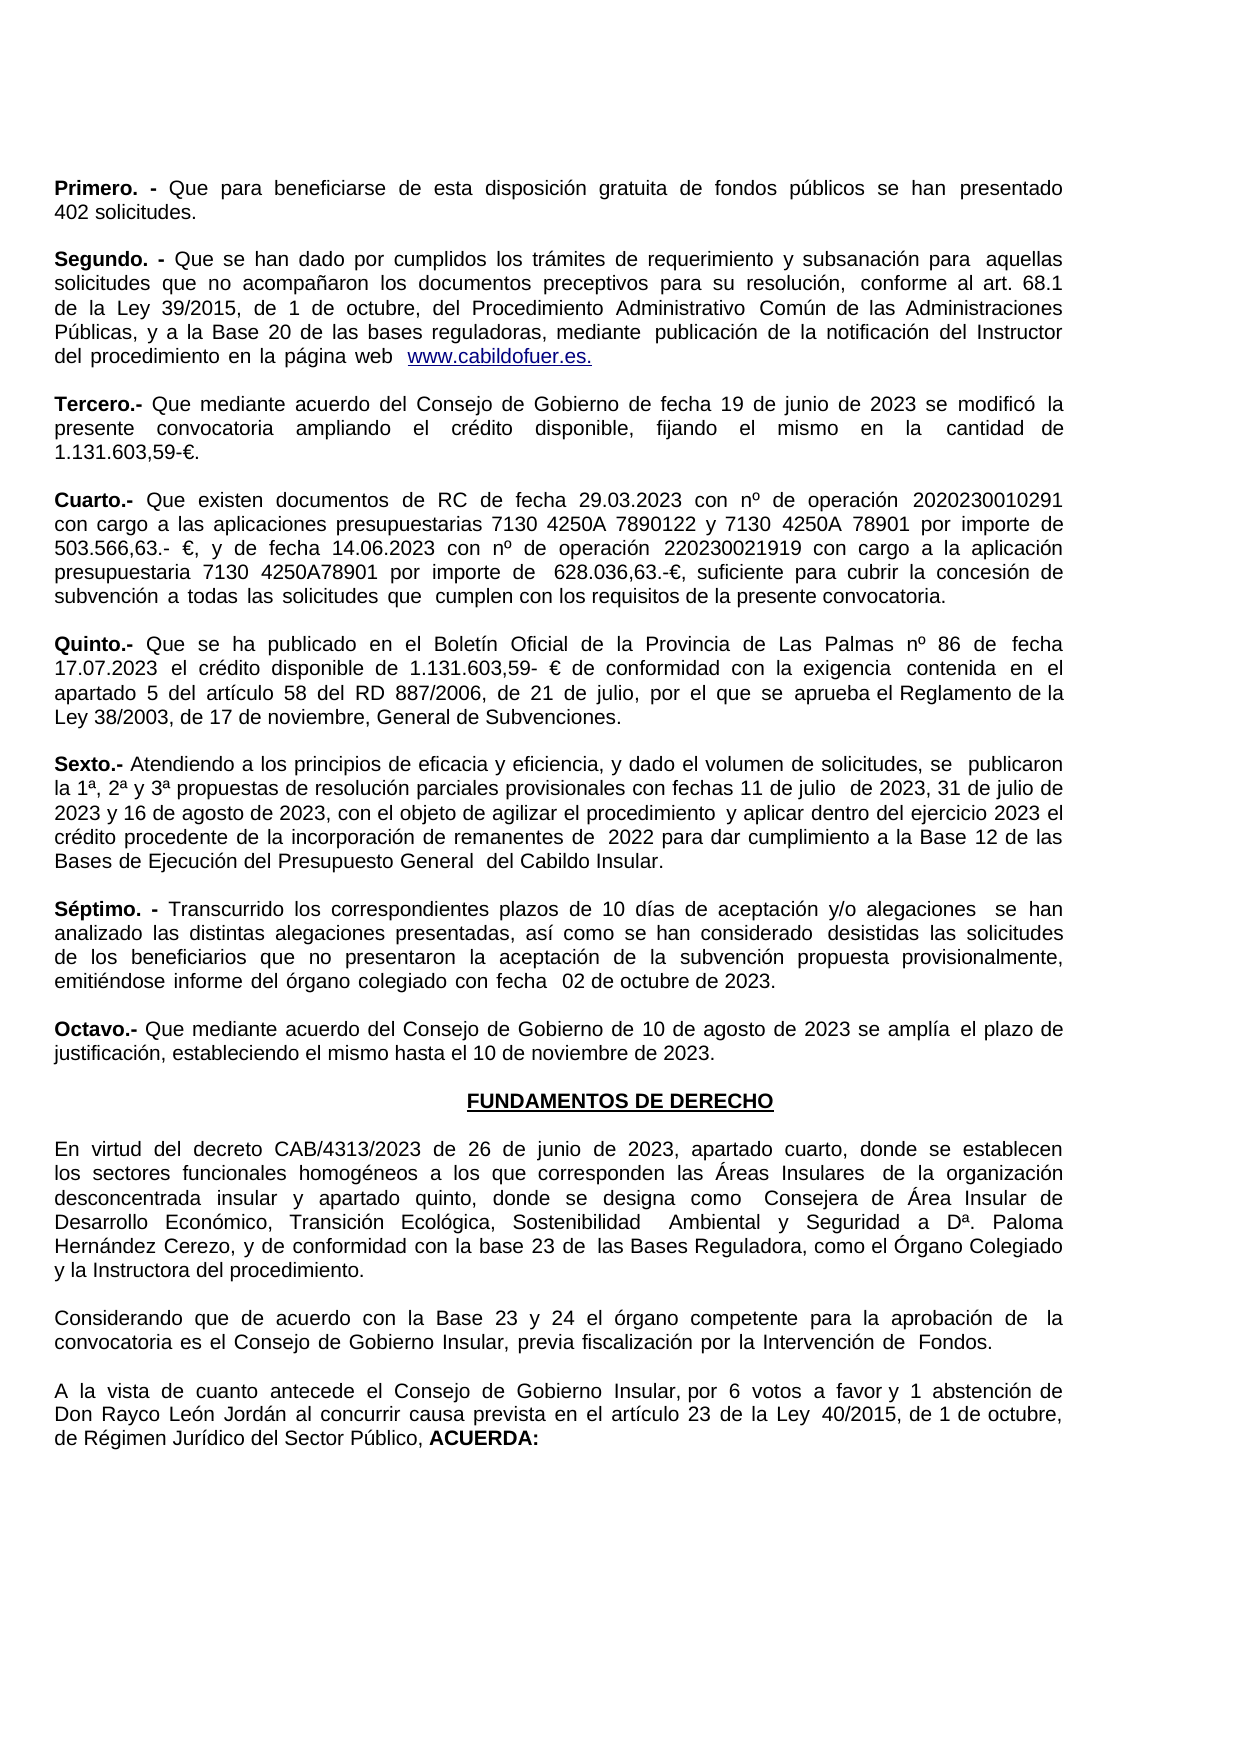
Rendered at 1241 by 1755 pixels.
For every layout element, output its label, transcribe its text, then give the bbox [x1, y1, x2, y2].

text Considerando que de acuerdo con la Base 23 y 24 el órgano competente para la aprobación de la convocatoria es el Consejo de Gobierno Insular, previa fiscalización por la Intervención de Fondos. [54, 1306, 1064, 1354]
text Cuarto.- Que existen documentos de RC de fecha 29.03.2023 con nº de operación 2020230010291 con cargo a las aplicaciones presupuestarias 7130 4250A 7890122 y 7130 4250A 78901 por importe de 503.566,63.- €, y de fecha 14.06.2023 con nº de operación 220230021919 con cargo a la aplicación presupuestaria 7130 4250A78901 por importe de 628.036,63.-€, suficiente para cubrir la concesión de subvención a todas las solicitudes que cumplen con los requisitos de la presente convocatoria. [54, 487, 1064, 608]
text Quinto.- Que se ha publicado en el Boletín Oficial de la Provincia de Las Palmas nº 86 de fecha 17.07.2023 el crédito disponible de 1.131.603,59- € de conformidad con la exigencia contenida en el apartado 5 del artículo 58 del RD 887/2006, de 21 de julio, por el que se aprueba el Reglamento de la Ley 38/2003, de 17 de noviembre, General de Subvenciones. [54, 632, 1064, 728]
text Sexto.- Atendiendo a los principios de eficacia y eficiencia, y dado el volumen de solicitudes, se publicaron la 1ª, 2ª y 3ª propuestas de resolución parciales provisionales con fechas 11 de julio de 2023, 31 de julio de 2023 y 16 de agosto de 2023, con el objeto de agilizar el procedimiento y aplicar dentro del ejercicio 2023 el crédito procedente de la incorporación de remanentes de 2022 para dar cumplimiento a la Base 12 de las Bases de Ejecución del Presupuesto General del Cabildo Insular. [54, 752, 1064, 873]
subtitle FUNDAMENTOS DE DERECHO [467, 1089, 1076, 1113]
text Séptimo. - Transcurrido los correspondientes plazos de 10 días de aceptación y/o alegaciones se han analizado las distintas alegaciones presentadas, así como se han considerado desistidas las solicitudes de los beneficiarios que no presentaron la aceptación de la subvención propuesta provisionalmente, emitiéndose informe del órgano colegiado con fecha 02 de octubre de 2023. [54, 897, 1064, 993]
text Octavo.- Que mediante acuerdo del Consejo de Gobierno de 10 de agosto de 2023 se amplía el plazo de justificación, estableciendo el mismo hasta el 10 de noviembre de 2023. [54, 1017, 1064, 1065]
text Segundo. - Que se han dado por cumplidos los trámites de requerimiento y subsanación para aquellas solicitudes que no acompañaron los documentos preceptivos para su resolución, conforme al art. 68.1 de la Ley 39/2015, de 1 de octubre, del Procedimiento Administrativo Común de las Administraciones Públicas, y a la Base 20 de las bases reguladoras, mediante publicación de la notificación del Instructor del procedimiento en la página web www.cabildofuer.es. [54, 247, 1064, 368]
text En virtud del decreto CAB/4313/2023 de 26 de junio de 2023, apartado cuarto, donde se establecen los sectores funcionales homogéneos a los que corresponden las Áreas Insulares de la organización desconcentrada insular y apartado quinto, donde se designa como Consejera de Área Insular de Desarrollo Económico, Transición Ecológica, Sostenibilidad Ambiental y Seguridad a Dª. Paloma Hernández Cerezo, y de conformidad con la base 23 de las Bases Reguladora, como el Órgano Colegiado y la Instructora del procedimiento. [54, 1137, 1064, 1282]
text A la vista de cuanto antecede el Consejo de Gobierno Insular, por 6 votos a favor y 1 abstención de Don Rayco León Jordán al concurrir causa prevista en el artículo 23 de la Ley 40/2015, de 1 de octubre, de Régimen Jurídico del Sector Público, ACUERDA: [54, 1378, 1064, 1450]
text Primero. - Que para beneficiarse de esta disposición gratuita de fondos públicos se han presentado 402 solicitudes. [54, 175, 1064, 223]
text Tercero.- Que mediante acuerdo del Consejo de Gobierno de fecha 19 de junio de 2023 se modificó la presente convocatoria ampliando el crédito disponible, fijando el mismo en la cantidad de 1.131.603,59-€. [54, 391, 1064, 464]
